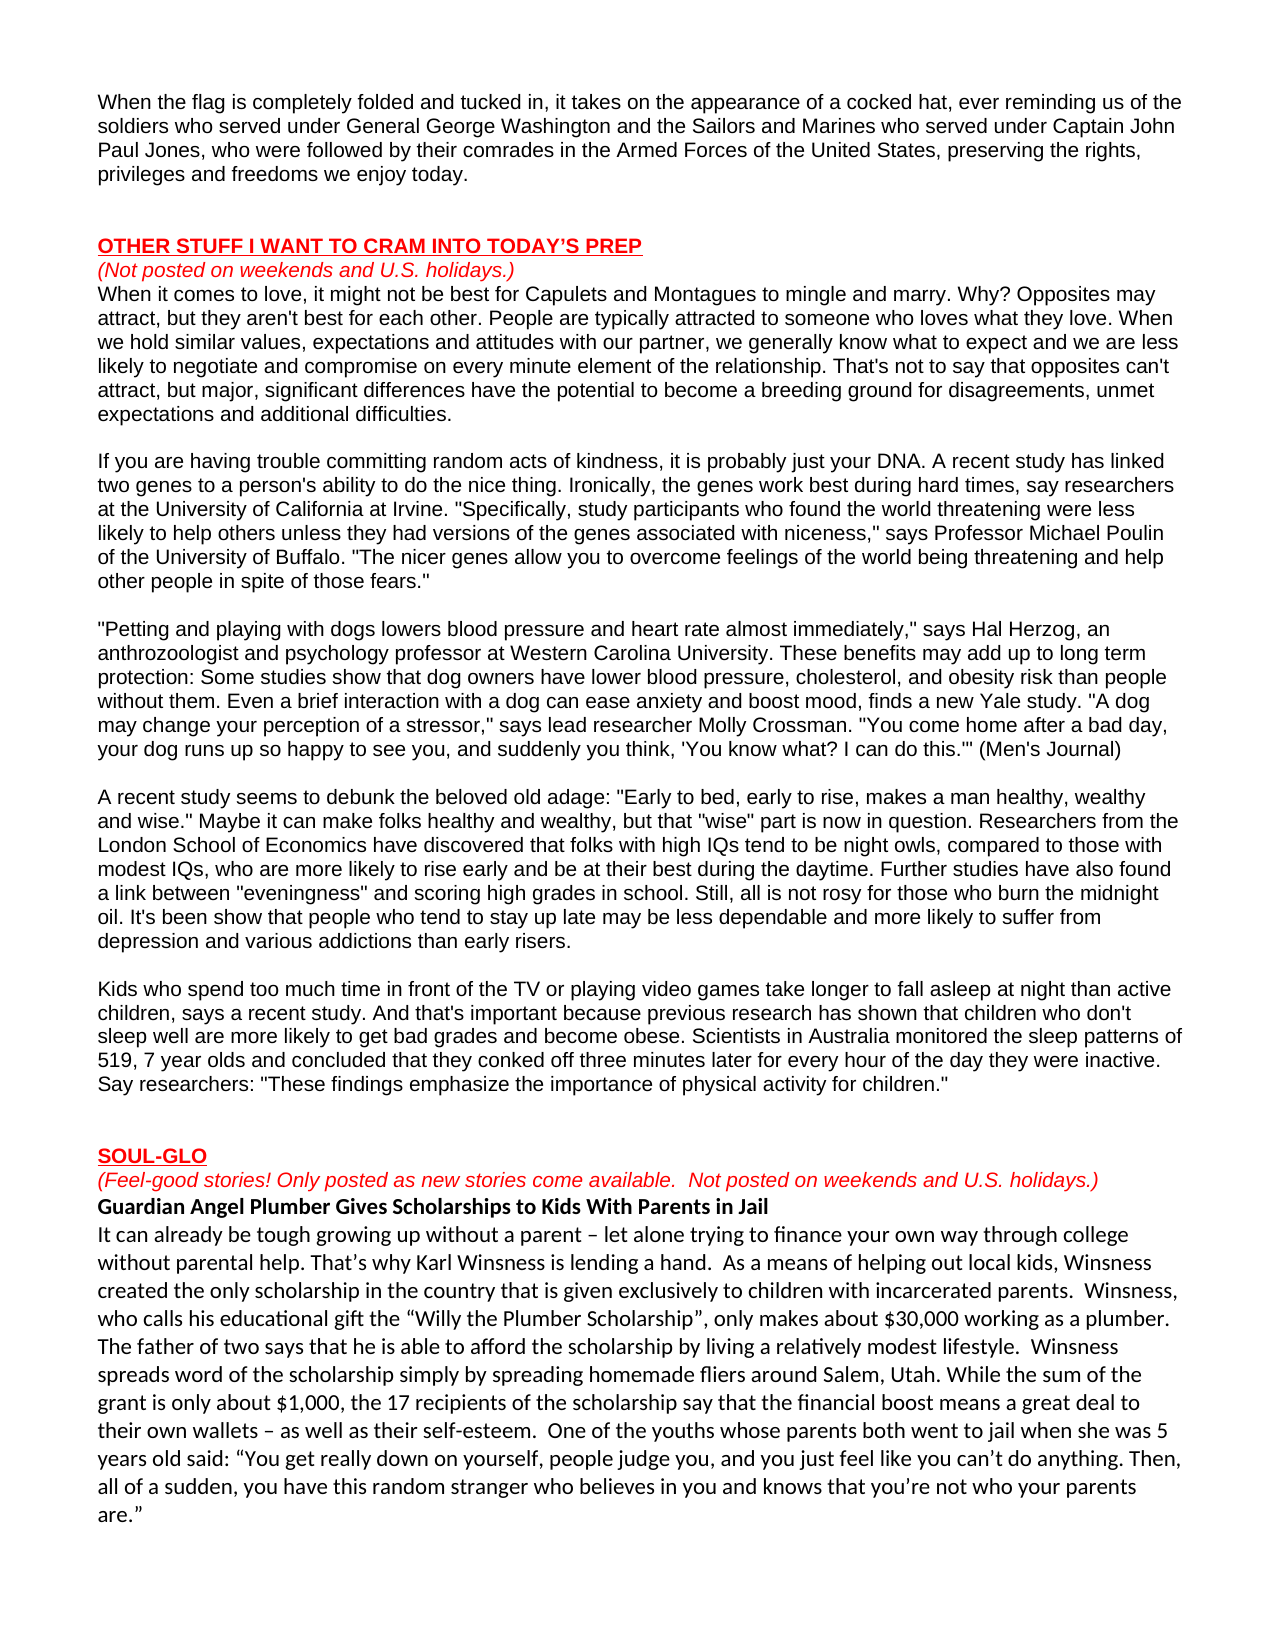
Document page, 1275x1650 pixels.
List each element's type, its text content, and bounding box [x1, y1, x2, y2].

text When it comes to love, it might not be best for Capulets and Montagues to mingle and marry. Why? Opposites may attract, but they aren't best for each other. People are typically attracted to someone who loves what they love. When we hold similar values, expectations and attitudes with our partner, we generally know what to expect and we are less likely to negotiate and compromise on every minute element of the relationship. That's not to say that opposites can't attract, but major, significant differences have the potential to become a breeding ground for disagreements, unmet expectations and additional difficulties. [97, 282, 1185, 425]
text Guardian Angel Plumber Gives Scholarships to Kids With Parents in Jail [97, 1192, 1185, 1220]
subtitle (Feel-good stories! Only posted as new stories come available. Not posted on weekends and U.S. holidays.) [97, 1168, 1185, 1192]
text A recent study seems to debunk the beloved old adage: "Early to bed, early to rise, makes a man healthy, wealthy and wise." Maybe it can make folks healthy and wealthy, but that "wise" part is now in question. Researchers from the London School of Economics have discovered that folks with high IQs tend to be night owls, compared to those with modest IQs, who are more likely to rise early and be at their best during the daytime. Further studies have also found a link between "eveningness" and scoring high grades in school. Still, all is not rosy for those who burn the midnight oil. It's been show that people who tend to stay up late may be less dependable and more likely to suffer from depression and various addictions than early risers. [97, 785, 1185, 952]
subtitle SOUL-GLO [97, 1144, 1185, 1168]
text When the flag is completely folded and tucked in, it takes on the appearance of a cocked hat, ever reminding us of the soldiers who served under General George Washington and the Sailors and Marines who served under Captain John Paul Jones, who were followed by their comrades in the Armed Forces of the United States, preserving the rights, privileges and freedoms we enjoy today. [97, 90, 1185, 186]
text If you are having trouble committing random acts of kindness, it is probably just your DNA. A recent study has linked two genes to a person's ability to do the nice thing. Ironically, the genes work best during hard times, say researchers at the University of California at Irvine. "Specifically, study participants who found the world threatening were less likely to help others unless they had versions of the genes associated with niceness," says Professor Michael Poulin of the University of Buffalo. "The nicer genes allow you to overcome feelings of the world being threatening and help other people in spite of those fears." [97, 449, 1185, 593]
text "Petting and playing with dogs lowers blood pressure and heart rate almost immediately," says Hal Herzog, an anthrozoologist and psychology professor at Western Carolina University. These benefits may add up to long term protection: Some studies show that dog owners have lower blood pressure, cholesterol, and obesity risk than people without them. Even a brief interaction with a dog can ease anxiety and boost mood, finds a new Yale study. "A dog may change your perception of a stressor," says lead researcher Molly Crossman. "You come home after a bad day, your dog runs up so happy to see you, and suddenly you think, 'You know what? I can do this.'" (Men's Journal) [97, 617, 1185, 761]
subtitle (Not posted on weekends and U.S. holidays.) [97, 258, 1185, 282]
text It can already be tough growing up without a parent – let alone trying to finance your own way through college without parental help. That’s why Karl Winsness is lending a hand. As a means of helping out local kids, Winsness created the only scholarship in the country that is given exclusively to children with incarcerated parents. Winsness, who calls his educational gift the “Willy the Plumber Scholarship”, only makes about $30,000 working as a plumber. The father of two says that he is able to afford the scholarship by living a relatively modest lifestyle. Winsness spreads word of the scholarship simply by spreading homemade fliers around Salem, Utah. While the sum of the grant is only about $1,000, the 17 recipients of the scholarship say that the financial boost means a great deal to their own wallets – as well as their self-esteem. One of the youths whose parents both went to jail when she was 5 years old said: “You get really down on yourself, people judge you, and you just feel like you can’t do anything. Then, all of a sudden, you have this random stranger who believes in you and knows that you’re not who your parents are.” [97, 1220, 1185, 1528]
text Kids who spend too much time in front of the TV or playing video games take longer to fall asleep at night than active children, says a recent study. And that's important because previous research has shown that children who don't sleep well are more likely to get bad grades and become obese. Scientists in Australia monitored the sleep patterns of 519, 7 year olds and concluded that they conked off three minutes later for every hour of the day they were inactive. Say researchers: "These findings emphasize the importance of physical activity for children." [97, 976, 1185, 1096]
text OTHER STUFF I WANT TO CRAM INTO TODAY’S PREP [97, 234, 1185, 258]
